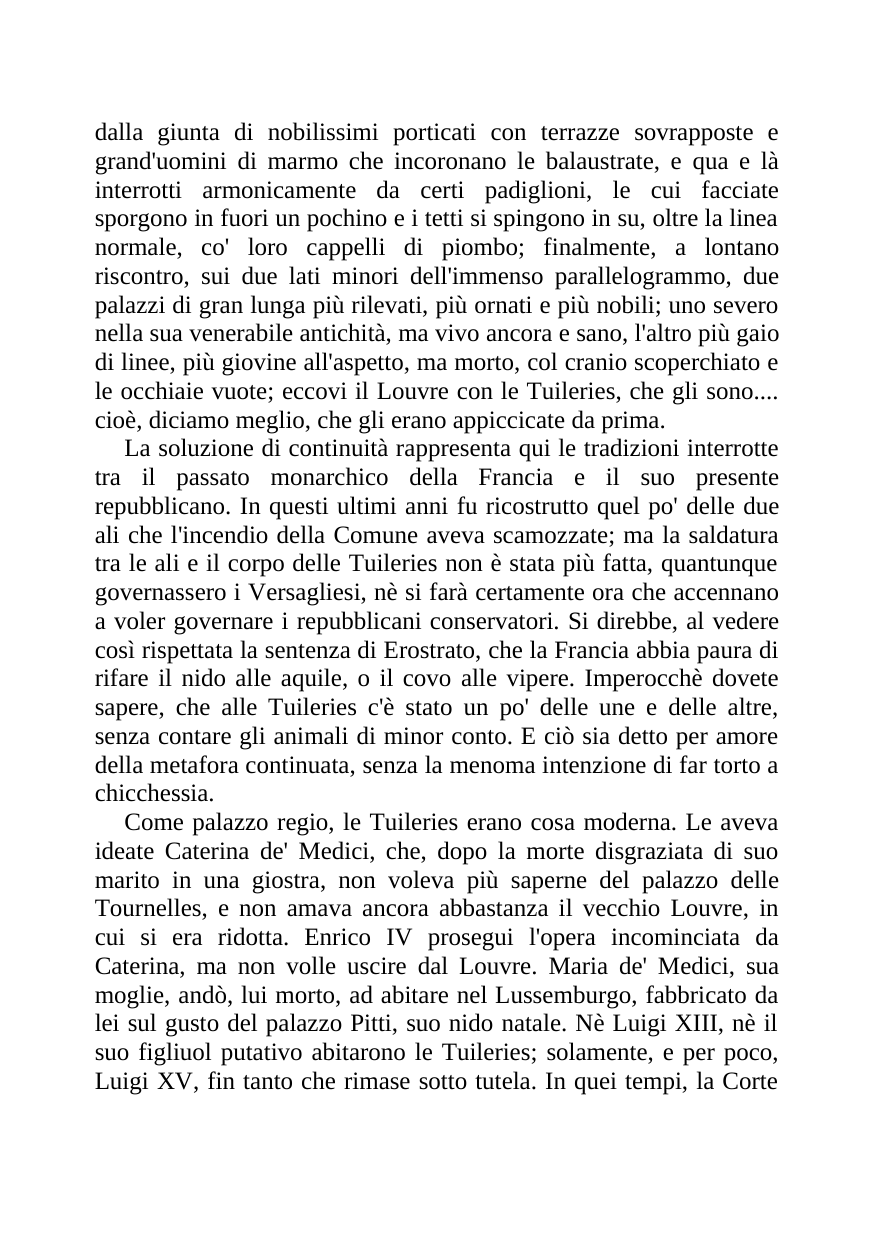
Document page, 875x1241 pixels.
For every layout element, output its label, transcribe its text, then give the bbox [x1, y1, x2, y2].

text La soluzione di continuità rappresenta qui le tradizioni interrotte tra il passato monarchico della Francia e il suo presente repubblicano. In questi ultimi anni fu ricostrutto quel po' delle due ali che l'incendio della Comune aveva scamozzate; ma la saldatura tra le ali e il corpo delle Tuileries non è stata più fatta, quantunque governassero i Versagliesi, nè si farà certamente ora che accennano a voler governare i repubblicani conservatori. Si direbbe, al vedere così rispettata la sentenza di Erostrato, che la Francia abbia paura di rifare il nido alle aquile, o il covo alle vipere. Imperocchè dovete sapere, che alle Tuileries c'è stato un po' delle une e delle altre, senza contare gli animali di minor conto. E ciò sia detto per amore della metafora continuata, senza la menoma intenzione di far torto a chicchessia. [94, 433, 779, 807]
text dalla giunta di nobilissimi porticati con terrazze sovrapposte e grand'uomini di marmo che incoronano le balaustrate, e qua e là interrotti armonicamente da certi padiglioni, le cui facciate sporgono in fuori un pochino e i tetti si spingono in su, oltre la linea normale, co' loro cappelli di piombo; finalmente, a lontano riscontro, sui due lati minori dell'immenso parallelogrammo, due palazzi di gran lunga più rilevati, più ornati e più nobili; uno severo nella sua venerabile antichità, ma vivo ancora e sano, l'altro più gaio di linee, più giovine all'aspetto, ma morto, col cranio scoperchiato e le occhiaie vuote; eccovi il Louvre con le Tuileries, che gli sono.... cioè, diciamo meglio, che gli erano appiccicate da prima. [94, 117, 779, 433]
text Come palazzo regio, le Tuileries erano cosa moderna. Le aveva ideate Caterina de' Medici, che, dopo la morte disgraziata di suo marito in una giostra, non voleva più saperne del palazzo delle Tournelles, e non amava ancora abbastanza il vecchio Louvre, in cui si era ridotta. Enrico IV prosegui l'opera incominciata da Caterina, ma non volle uscire dal Louvre. Maria de' Medici, sua moglie, andò, lui morto, ad abitare nel Lussemburgo, fabbricato da lei sul gusto del palazzo Pitti, suo nido natale. Nè Luigi XIII, nè il suo figliuol putativo abitarono le Tuileries; solamente, e per poco, Luigi XV, fin tanto che rimase sotto tutela. In quei tempi, la Corte [94, 807, 779, 1095]
